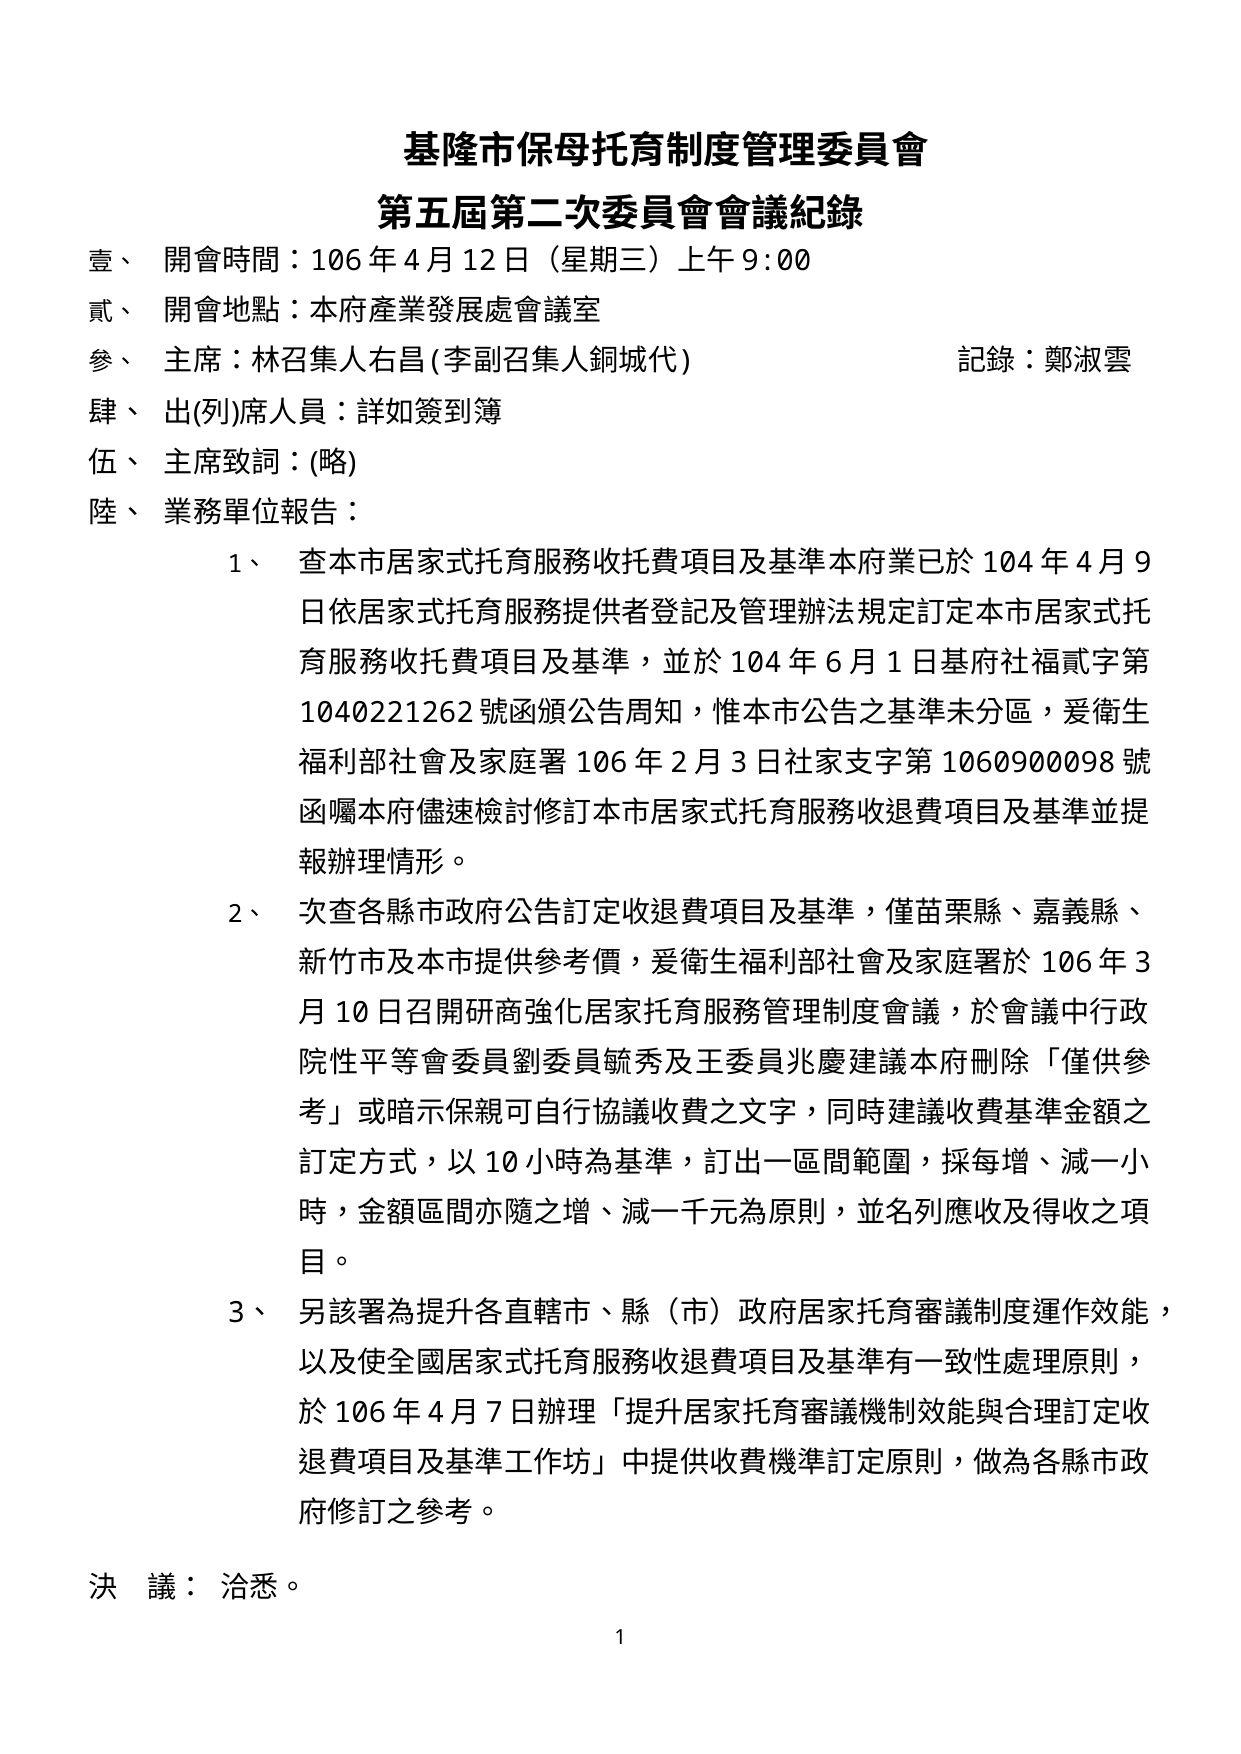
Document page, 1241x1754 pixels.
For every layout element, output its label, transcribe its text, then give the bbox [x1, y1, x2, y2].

text 基隆市保母托育制度管理委員會 [89, 105, 1152, 168]
list 業務單位報告： [89, 482, 1152, 532]
text 決 議： 洽悉。 [89, 1543, 1152, 1605]
list 另該署為提升各直轄市、縣（市）政府居家托育審議制度運作效能，以及使全國居家式托育服務收退費項目及基準有一致性處理原則，於106年4月7日辦理「提升居家托育審議機制效能與合理訂定收退費項目及基準工作坊」中提供收費機準訂定原則，做為各縣市政府修訂之參考。 [227, 1282, 1152, 1532]
list 主席致詞：(略) [89, 432, 1152, 482]
text 第五屆第二次委員會會議紀錄 [89, 168, 1152, 230]
list 開會地點：本府產業發展處會議室 [89, 280, 1152, 330]
list 開會時間：106年4月12日（星期三）上午9:00 [89, 230, 1152, 280]
list 次查各縣市政府公告訂定收退費項目及基準，僅苗栗縣、嘉義縣、新竹市及本市提供參考價，爰衛生福利部社會及家庭署於106年3月10日召開研商強化居家托育服務管理制度會議，於會議中行政院性平等會委員劉委員毓秀及王委員兆慶建議本府刪除「僅供參考」或暗示保親可自行協議收費之文字，同時建議收費基準金額之訂定方式，以10小時為基準，訂出一區間範圍，採每增、減一小時，金額區間亦隨之增、減一千元為原則，並名列應收及得收之項目。 [227, 882, 1152, 1282]
list 出(列)席人員：詳如簽到簿 [89, 380, 1152, 432]
list 查本市居家式托育服務收托費項目及基準本府業已於104年4月9日依居家式托育服務提供者登記及管理辦法規定訂定本市居家式托育服務收托費項目及基準，並於104年6月1日基府社福貳字第1040221262號函頒公告周知，惟本市公告之基準未分區，爰衛生福利部社會及家庭署106年2月3日社家支字第1060900098號函囑本府儘速檢討修訂本市居家式托育服務收退費項目及基準並提報辦理情形。 [227, 532, 1152, 882]
list 主席：林召集人右昌(李副召集人銅城代) 記錄：鄭淑雲 [89, 330, 1152, 380]
